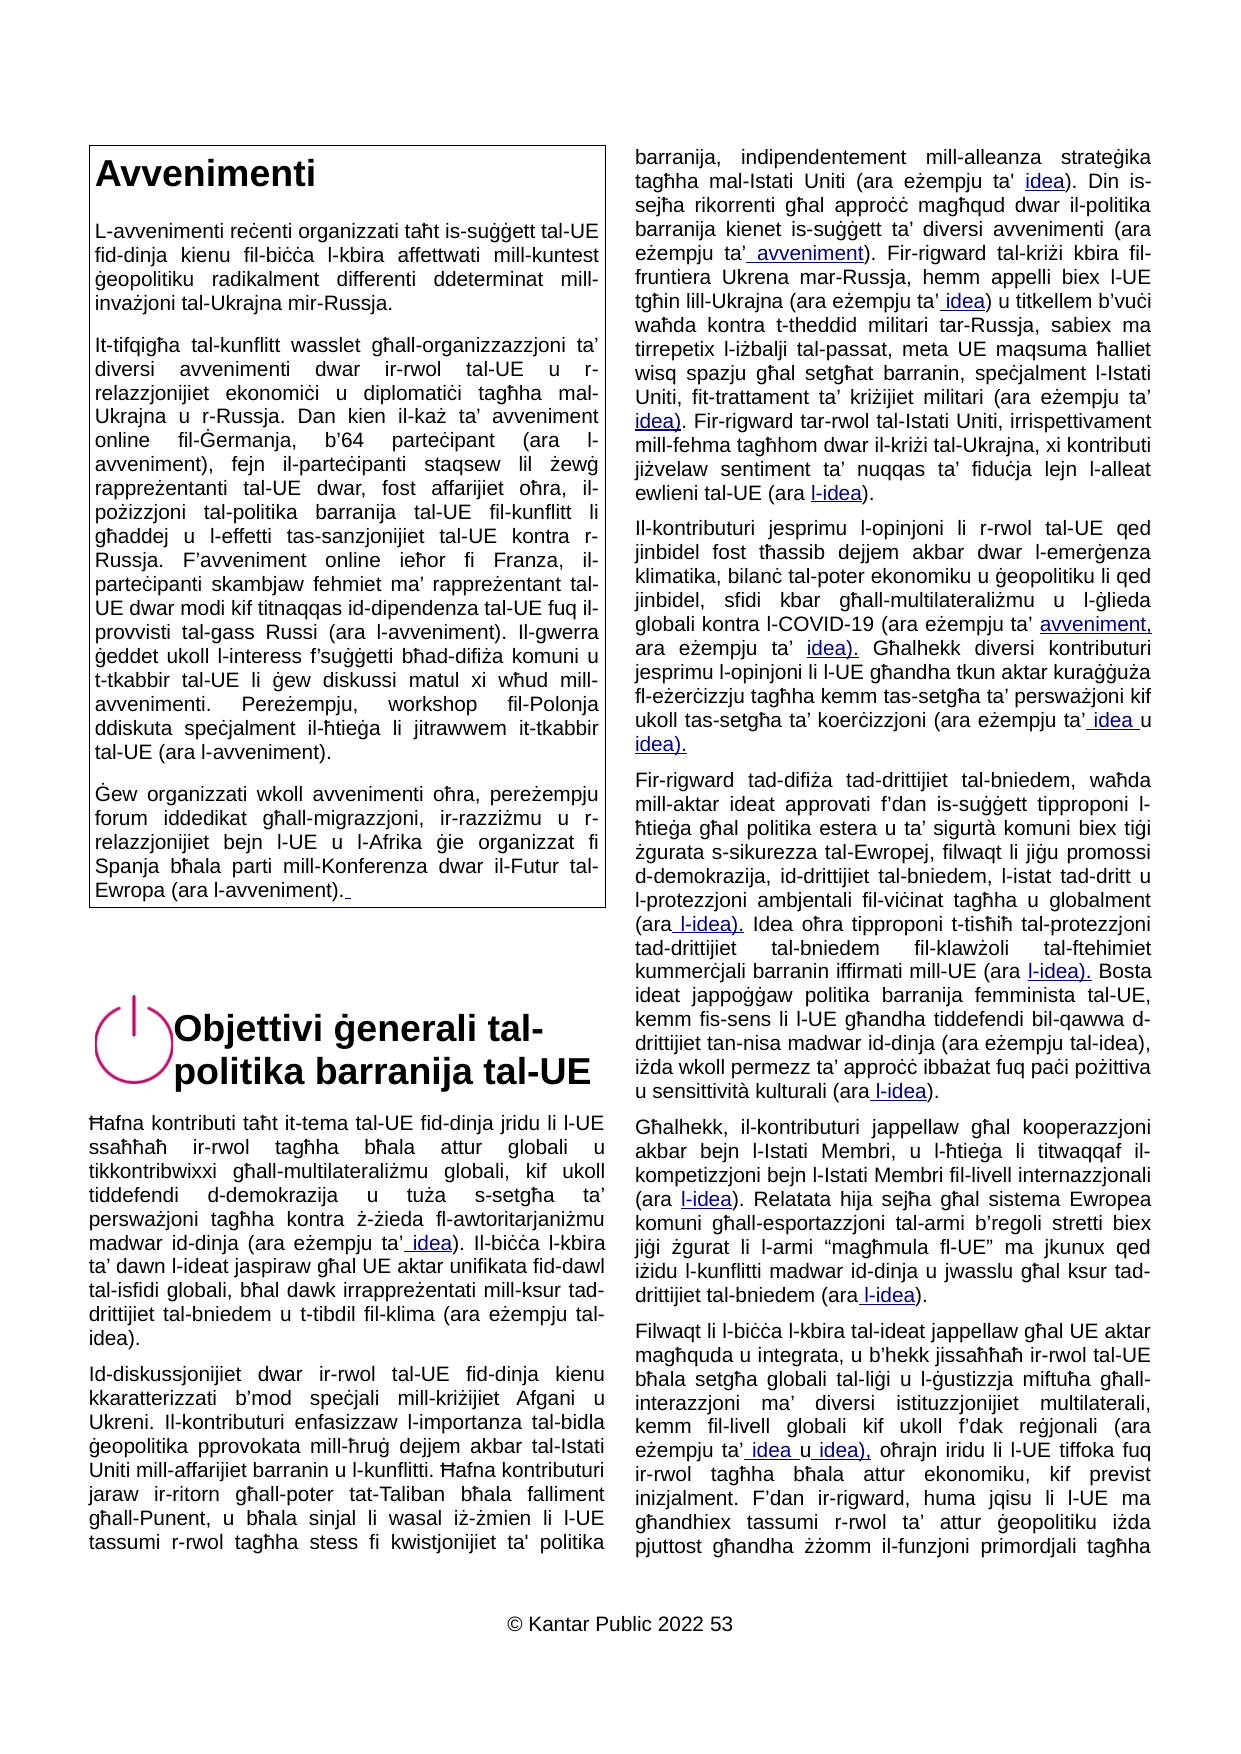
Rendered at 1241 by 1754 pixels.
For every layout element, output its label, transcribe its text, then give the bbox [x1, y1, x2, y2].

text Ħafna kontributi taħt it-tema tal-UE fid-dinja jridu li l-UE ssaħħaħ ir-rwol tagħha bħala attur globali u tikkontribwixxi għall-multilateraliżmu globali, kif ukoll tiddefendi d-demokrazija u tuża s-setgħa ta’ persważjoni tagħha kontra ż-żieda fl-awtoritarjaniżmu madwar id-dinja (ara eżempju ta’ idea). Il-biċċa l-kbira ta’ dawn l-ideat jaspiraw għal UE aktar unifikata fid-dawl tal-isfidi globali, bħal dawk irrappreżentati mill-ksur tad-drittijiet tal-bniedem u t-tibdil fil-klima (ara eżempju tal-idea). [88, 1111, 605, 1350]
text It-tifqigħa tal-kunflitt wasslet għall-organizzazzjoni ta’ diversi avvenimenti dwar ir-rwol tal-UE u r-relazzjonijiet ekonomiċi u diplomatiċi tagħha mal-Ukrajna u r-Russja. Dan kien il-każ ta’ avveniment online fil-Ġermanja, b’64 parteċipant (ara l-avveniment), fejn il-parteċipanti staqsew lil żewġ rappreżentanti tal-UE dwar, fost affarijiet oħra, il-pożizzjoni tal-politika barranija tal-UE fil-kunflitt li għaddej u l-effetti tas-sanzjonijiet tal-UE kontra r-Russja. F’avveniment online ieħor fi Franza, il-parteċipanti skambjaw fehmiet ma’ rappreżentant tal-UE dwar modi kif titnaqqas id-dipendenza tal-UE fuq il-provvisti tal-gass Russi (ara l-avveniment). Il-gwerra ġeddet ukoll l-interess f’suġġetti bħad-difiża komuni u t-tkabbir tal-UE li ġew diskussi matul xi wħud mill-avvenimenti. Pereżempju, workshop fil-Polonja ddiskuta speċjalment il-ħtieġa li jitrawwem it-tkabbir tal-UE (ara l-avveniment). [90, 326, 605, 770]
text L-avvenimenti reċenti organizzati taħt is-suġġett tal-UE fid-dinja kienu fil-biċċa l-kbira affettwati mill-kuntest ġeopolitiku radikalment differenti ddeterminat mill-invażjoni tal-Ukrajna mir-Russja. [90, 213, 605, 321]
subtitle Avvenimenti [90, 146, 605, 200]
subtitle Objettivi ġenerali tal-politika barranija tal-UE [88, 1006, 605, 1092]
picture [94, 995, 174, 1084]
text Il-kontributuri jesprimu l-opinjoni li r-rwol tal-UE qed jinbidel fost tħassib dejjem akbar dwar l-emerġenza klimatika, bilanċ tal-poter ekonomiku u ġeopolitiku li qed jinbidel, sfidi kbar għall-multilateraliżmu u l-ġlieda globali kontra l-COVID-19 (ara eżempju ta’ avveniment, ara eżempju ta’ idea). Għalhekk diversi kontributuri jesprimu l-opinjoni li l-UE għandha tkun aktar kuraġġuża fl-eżerċizzju tagħha kemm tas-setgħa ta’ persważjoni kif ukoll tas-setgħa ta’ koerċizzjoni (ara eżempju ta’ idea u idea). [635, 516, 1152, 756]
text Id-diskussjonijiet dwar ir-rwol tal-UE fid-dinja kienu kkaratterizzati b’mod speċjali mill-kriżijiet Afgani u Ukreni. Il-kontributuri enfasizzaw l-importanza tal-bidla ġeopolitika pprovokata mill-ħruġ dejjem akbar tal-Istati Uniti mill-affarijiet barranin u l-kunflitti. Ħafna kontributuri jaraw ir-ritorn għall-poter tat-Taliban bħala falliment għall-Punent, u bħala sinjal li wasal iż-żmien li l-UE tassumi r-rwol tagħha stess fi kwistjonijiet ta' politika [88, 1362, 605, 1554]
text Għalhekk, il-kontributuri jappellaw għal kooperazzjoni akbar bejn l-Istati Membri, u l-ħtieġa li titwaqqaf il-kompetizzjoni bejn l-Istati Membri fil-livell internazzjonali (ara l-idea). Relatata hija sejħa għal sistema Ewropea komuni għall-esportazzjoni tal-armi b’regoli stretti biex jiġi żgurat li l-armi “magħmula fl-UE” ma jkunux qed iżidu l-kunflitti madwar id-dinja u jwasslu għal ksur tad-drittijiet tal-bniedem (ara l-idea). [635, 1115, 1152, 1307]
text Filwaqt li l-biċċa l-kbira tal-ideat jappellaw għal UE aktar magħquda u integrata, u b’hekk jissaħħaħ ir-rwol tal-UE bħala setgħa globali tal-liġi u l-ġustizzja miftuħa għall-interazzjoni ma’ diversi istituzzjonijiet multilaterali, kemm fil-livell globali kif ukoll f’dak reġjonali (ara eżempju ta’ idea u idea), oħrajn iridu li l-UE tiffoka fuq ir-rwol tagħha bħala attur ekonomiku, kif previst inizjalment. F’dan ir-rigward, huma jqisu li l-UE ma għandhiex tassumi r-rwol ta’ attur ġeopolitiku iżda pjuttost għandha żżomm il-funzjoni primordjali tagħha [635, 1318, 1152, 1558]
text barranija, indipendentement mill-alleanza strateġika tagħha mal-Istati Uniti (ara eżempju ta' idea). Din is-sejħa rikorrenti għal approċċ magħqud dwar il-politika barranija kienet is-suġġett ta’ diversi avvenimenti (ara eżempju ta’ avveniment). Fir-rigward tal-kriżi kbira fil-fruntiera Ukrena mar-Russja, hemm appelli biex l-UE tgħin lill-Ukrajna (ara eżempju ta’ idea) u titkellem b’vuċi waħda kontra t-theddid militari tar-Russja, sabiex ma tirrepetix l-iżbalji tal-passat, meta UE maqsuma ħalliet wisq spazju għal setgħat barranin, speċjalment l-Istati Uniti, fit-trattament ta’ kriżijiet militari (ara eżempju ta’ idea). Fir-rigward tar-rwol tal-Istati Uniti, irrispettivament mill-fehma tagħhom dwar il-kriżi tal-Ukrajna, xi kontributi jiżvelaw sentiment ta’ nuqqas ta’ fiduċja lejn l-alleat ewlieni tal-UE (ara l-idea). [635, 145, 1152, 504]
text Ġew organizzati wkoll avvenimenti oħra, pereżempju forum iddedikat għall-migrazzjoni, ir-razziżmu u r-relazzjonijiet bejn l-UE u l-Afrika ġie organizzat fi Spanja bħala parti mill-Konferenza dwar il-Futur tal-Ewropa (ara l-avveniment). [90, 776, 605, 907]
text Fir-rigward tad-difiża tad-drittijiet tal-bniedem, waħda mill-aktar ideat approvati f’dan is-suġġett tipproponi l-ħtieġa għal politika estera u ta’ sigurtà komuni biex tiġi żgurata s-sikurezza tal-Ewropej, filwaqt li jiġu promossi d-demokrazija, id-drittijiet tal-bniedem, l-istat tad-dritt u l-protezzjoni ambjentali fil-viċinat tagħha u globalment (ara l-idea). Idea oħra tipproponi t-tisħiħ tal-protezzjoni tad-drittijiet tal-bniedem fil-klawżoli tal-ftehimiet kummerċjali barranin iffirmati mill-UE (ara l-idea). Bosta ideat jappoġġaw politika barranija femminista tal-UE, kemm fis-sens li l-UE għandha tiddefendi bil-qawwa d-drittijiet tan-nisa madwar id-dinja (ara eżempju tal-idea), iżda wkoll permezz ta’ approċċ ibbażat fuq paċi pożittiva u sensittività kulturali (ara l-idea). [635, 768, 1152, 1103]
